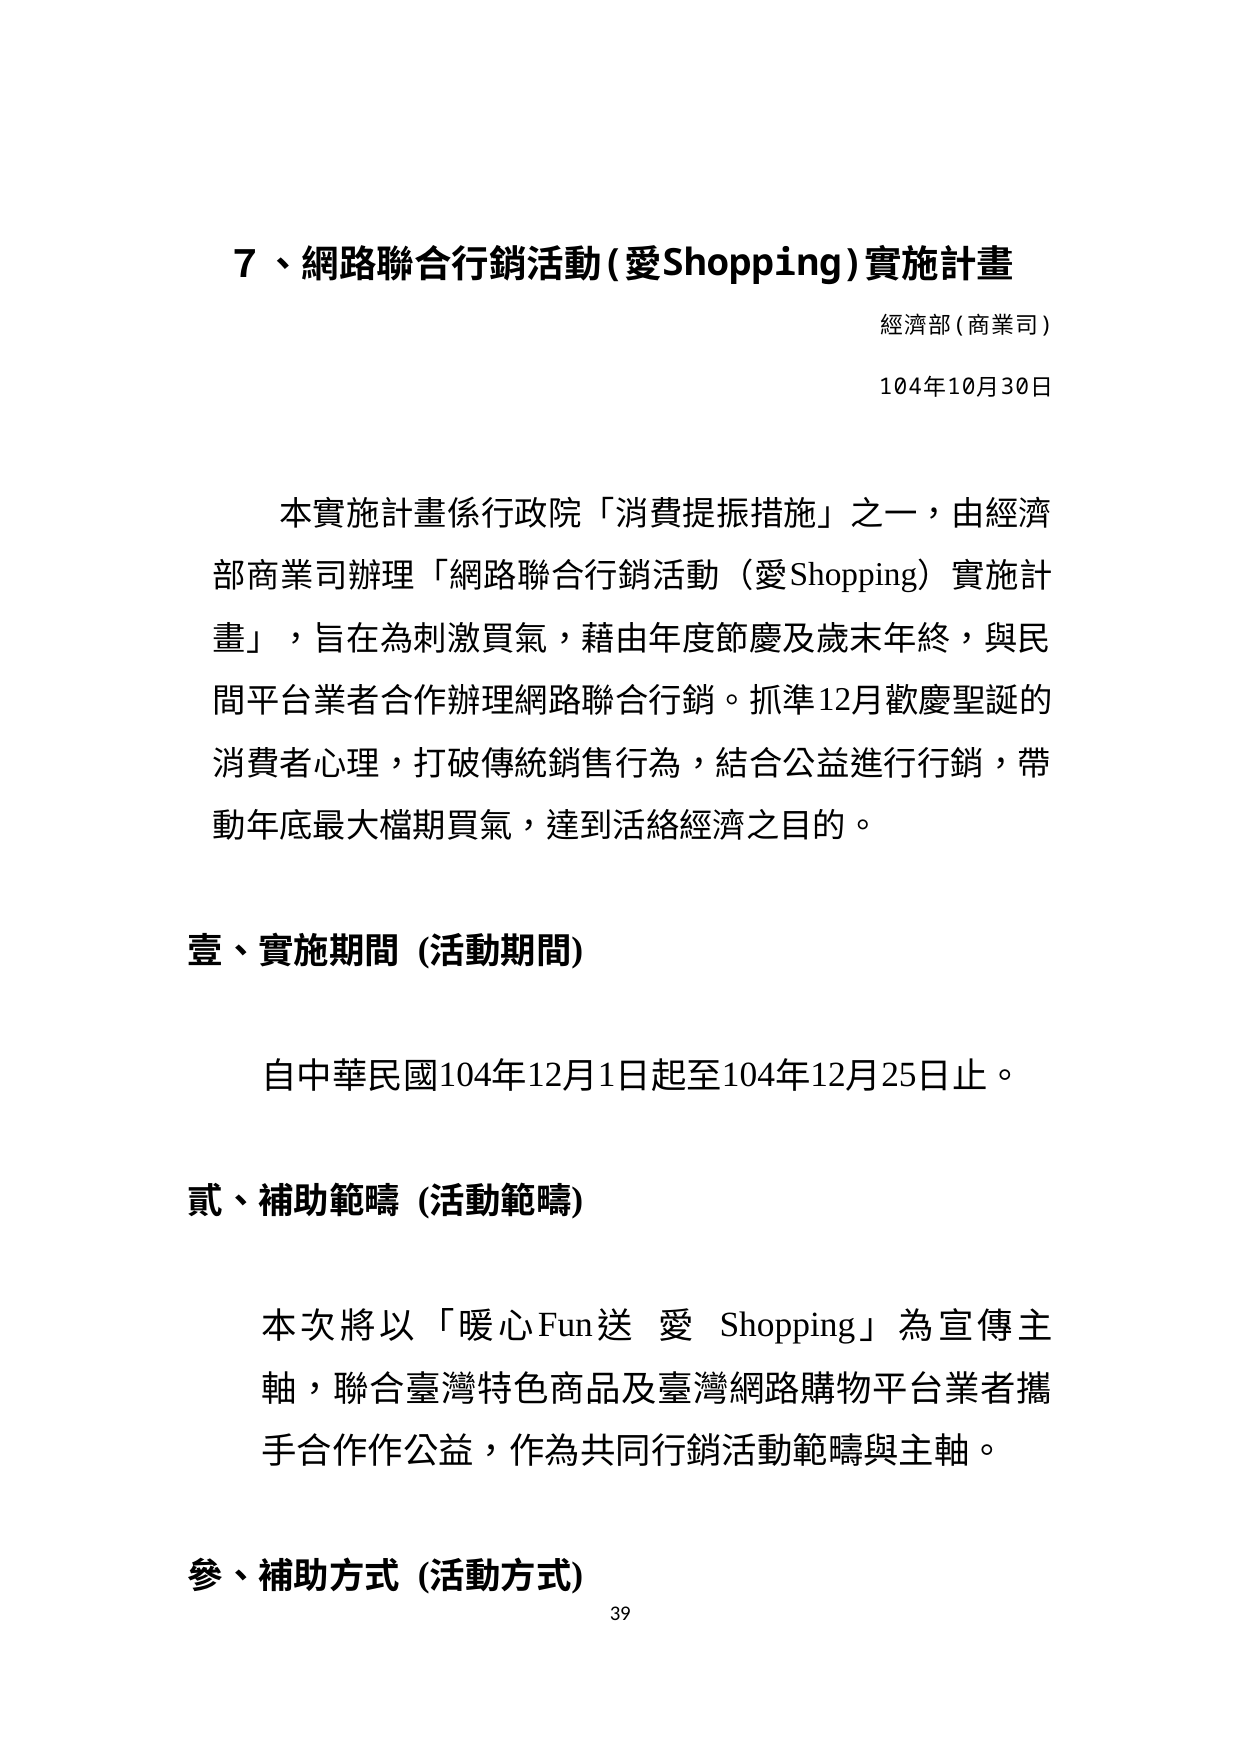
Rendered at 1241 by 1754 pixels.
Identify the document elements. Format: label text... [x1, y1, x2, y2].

text 參、補助方式 (活動方式) [187, 1532, 1053, 1594]
text 104年10月30日 [187, 344, 1053, 407]
text 自中華民國104年12月1日起至104年12月25日止。 [261, 1032, 1053, 1094]
text 貳、補助範疇 (活動範疇) [187, 1157, 1053, 1219]
text 經濟部(商業司) [187, 282, 1053, 344]
text 本實施計畫係行政院「消費提振措施」之一，由經濟部商業司辦理「網路聯合行銷活動（愛Shopping）實施計畫」，旨在為刺激買氣，藉由年度節慶及歲末年終，與民間平台業者合作辦理網路聯合行銷。抓準12月歡慶聖誕的消費者心理，打破傳統銷售行為，結合公益進行行銷，帶動年底最大檔期買氣，達到活絡經濟之目的。 [212, 469, 1053, 844]
text 壹、實施期間 (活動期間) [187, 907, 1053, 969]
text ７、網路聯合行銷活動(愛Shopping)實施計畫 [187, 219, 1053, 282]
text 本次將以「暖心Fun送 愛 Shopping」為宣傳主軸，聯合臺灣特色商品及臺灣網路購物平台業者攜手合作作公益，作為共同行銷活動範疇與主軸。 [261, 1282, 1053, 1469]
